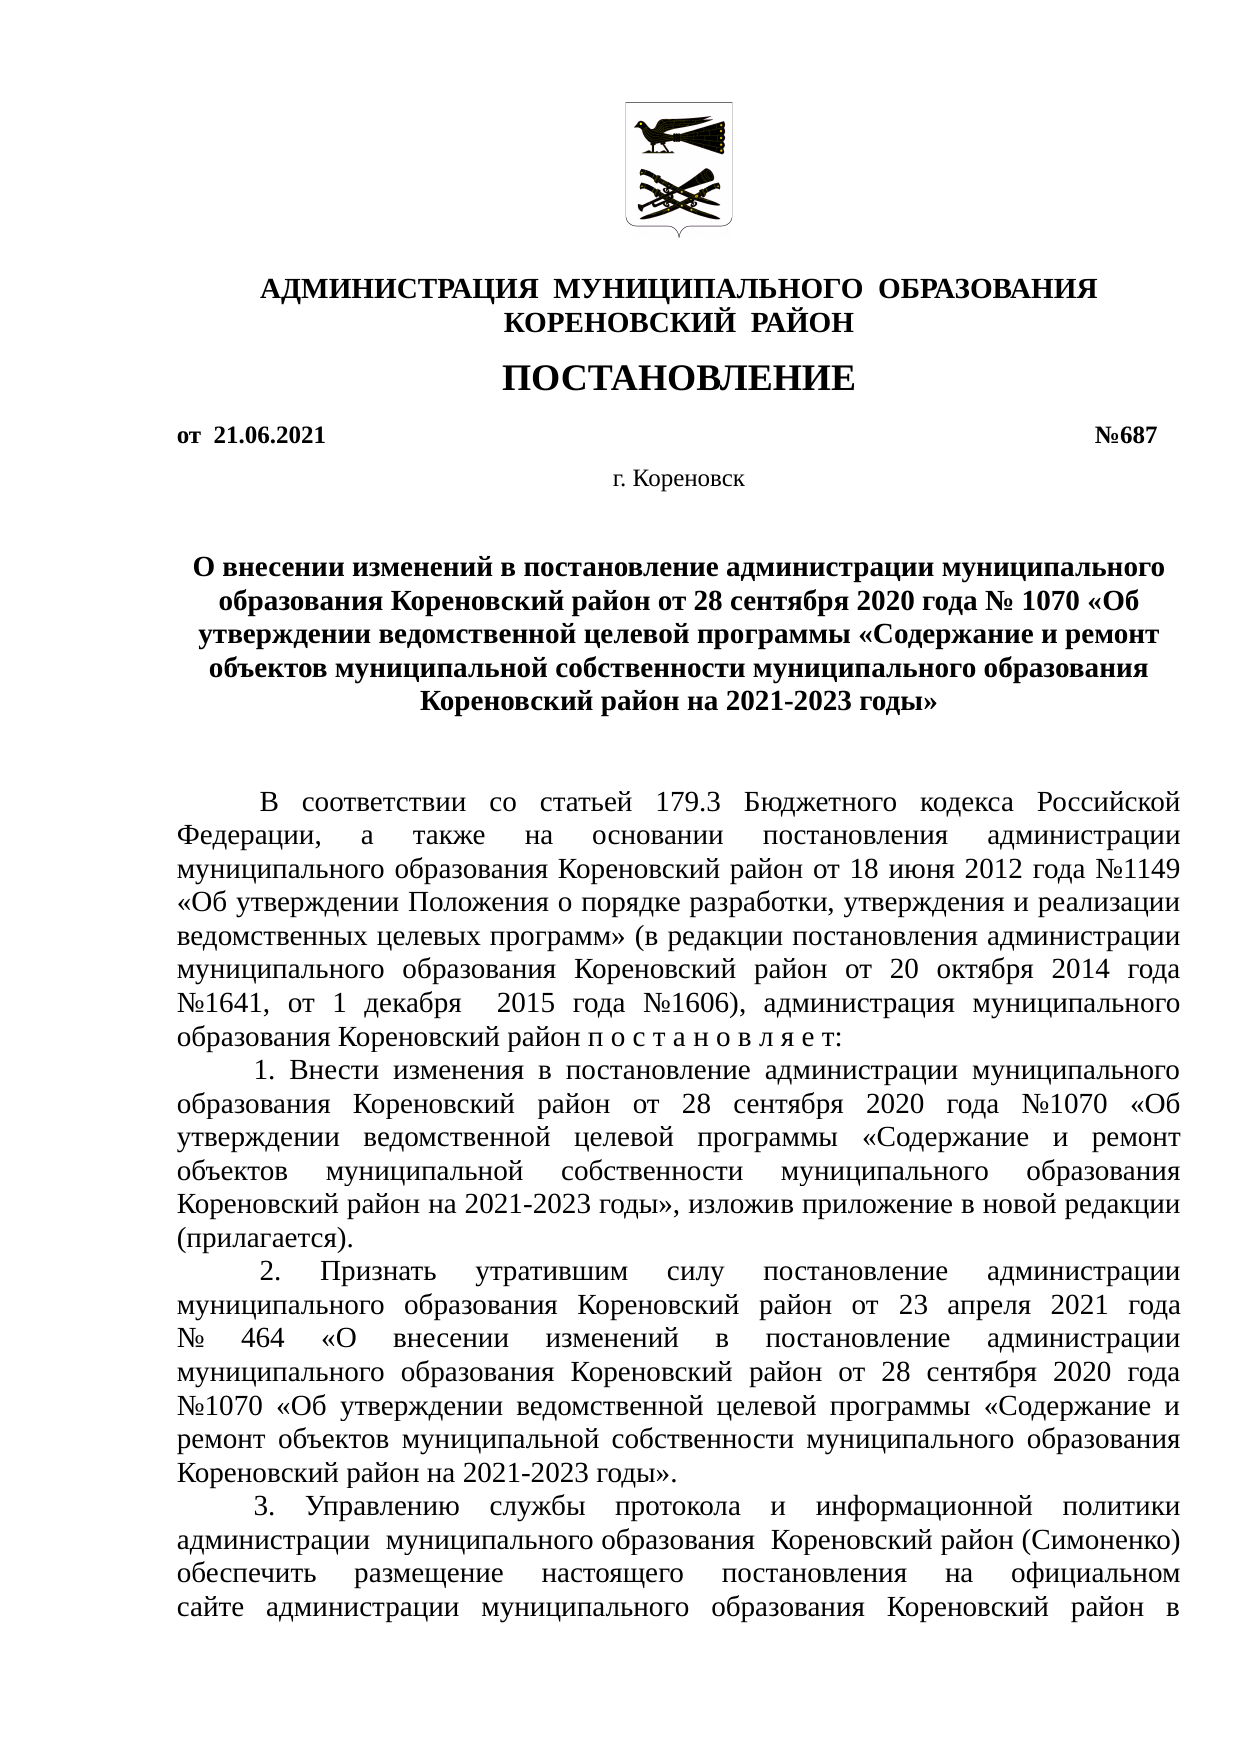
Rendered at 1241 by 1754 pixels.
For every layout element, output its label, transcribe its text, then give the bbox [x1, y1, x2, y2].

text 2. Признать утратившим силу постановление администрации муниципального образования Кореновский район от 23 апреля 2021 года № 464 «О внесении изменений в постановление администрации муниципального образования Кореновский район от 28 сентября 2020 года №1070 «Об утверждении ведомственной целевой программы «Содержание и ремонт объектов муниципальной собственности муниципального образования Кореновский район на 2021-2023 годы». [177, 1253, 1181, 1488]
picture [625, 102, 733, 238]
subtitle ПОСТАНОВЛЕНИЕ [177, 355, 1181, 398]
text В соответствии со статьей 179.3 Бюджетного кодекса Российской Федерации, а также на основании постановления администрации муниципального образования Кореновский район от 18 июня 2012 года №1149 «Об утверждении Положения о порядке разработки, утверждения и реализации ведомственных целевых программ» (в редакции постановления администрации муниципального образования Кореновский район от 20 октября 2014 года №1641, от 1 декабря 2015 года №1606), администрация муниципального образования Кореновский район п о с т а н о в л я е т: [177, 784, 1181, 1052]
subtitle АДМИНИСТРАЦИЯ МУНИЦИПАЛЬНОГО ОБРАЗОВАНИЯ [177, 271, 1181, 305]
text 3. Управлению службы протокола и информационной политики администрации муниципального образования Кореновский район (Симоненко) обеспечить размещение настоящего постановления на официальном сайте администрации муниципального образования Кореновский район в [177, 1488, 1181, 1622]
text от 21.06.2021 №687 [177, 420, 1181, 448]
subtitle КОРЕНОВСКИЙ РАЙОН [177, 305, 1181, 338]
text г. Кореновск [177, 463, 1181, 492]
text 1. Внести изменения в постановление администрации муниципального образования Кореновский район от 28 сентября 2020 года №1070 «Об утверждении ведомственной целевой программы «Содержание и ремонт объектов муниципальной собственности муниципального образования Кореновский район на 2021-2023 годы», изложив приложение в новой редакции (прилагается). [177, 1052, 1181, 1253]
text О внесении изменений в постановление администрации муниципального образования Кореновский район от 28 сентября 2020 года № 1070 «Об утверждении ведомственной целевой программы «Содержание и ремонт объектов муниципальной собственности муниципального образования Кореновский район на 2021-2023 годы» [177, 549, 1181, 717]
